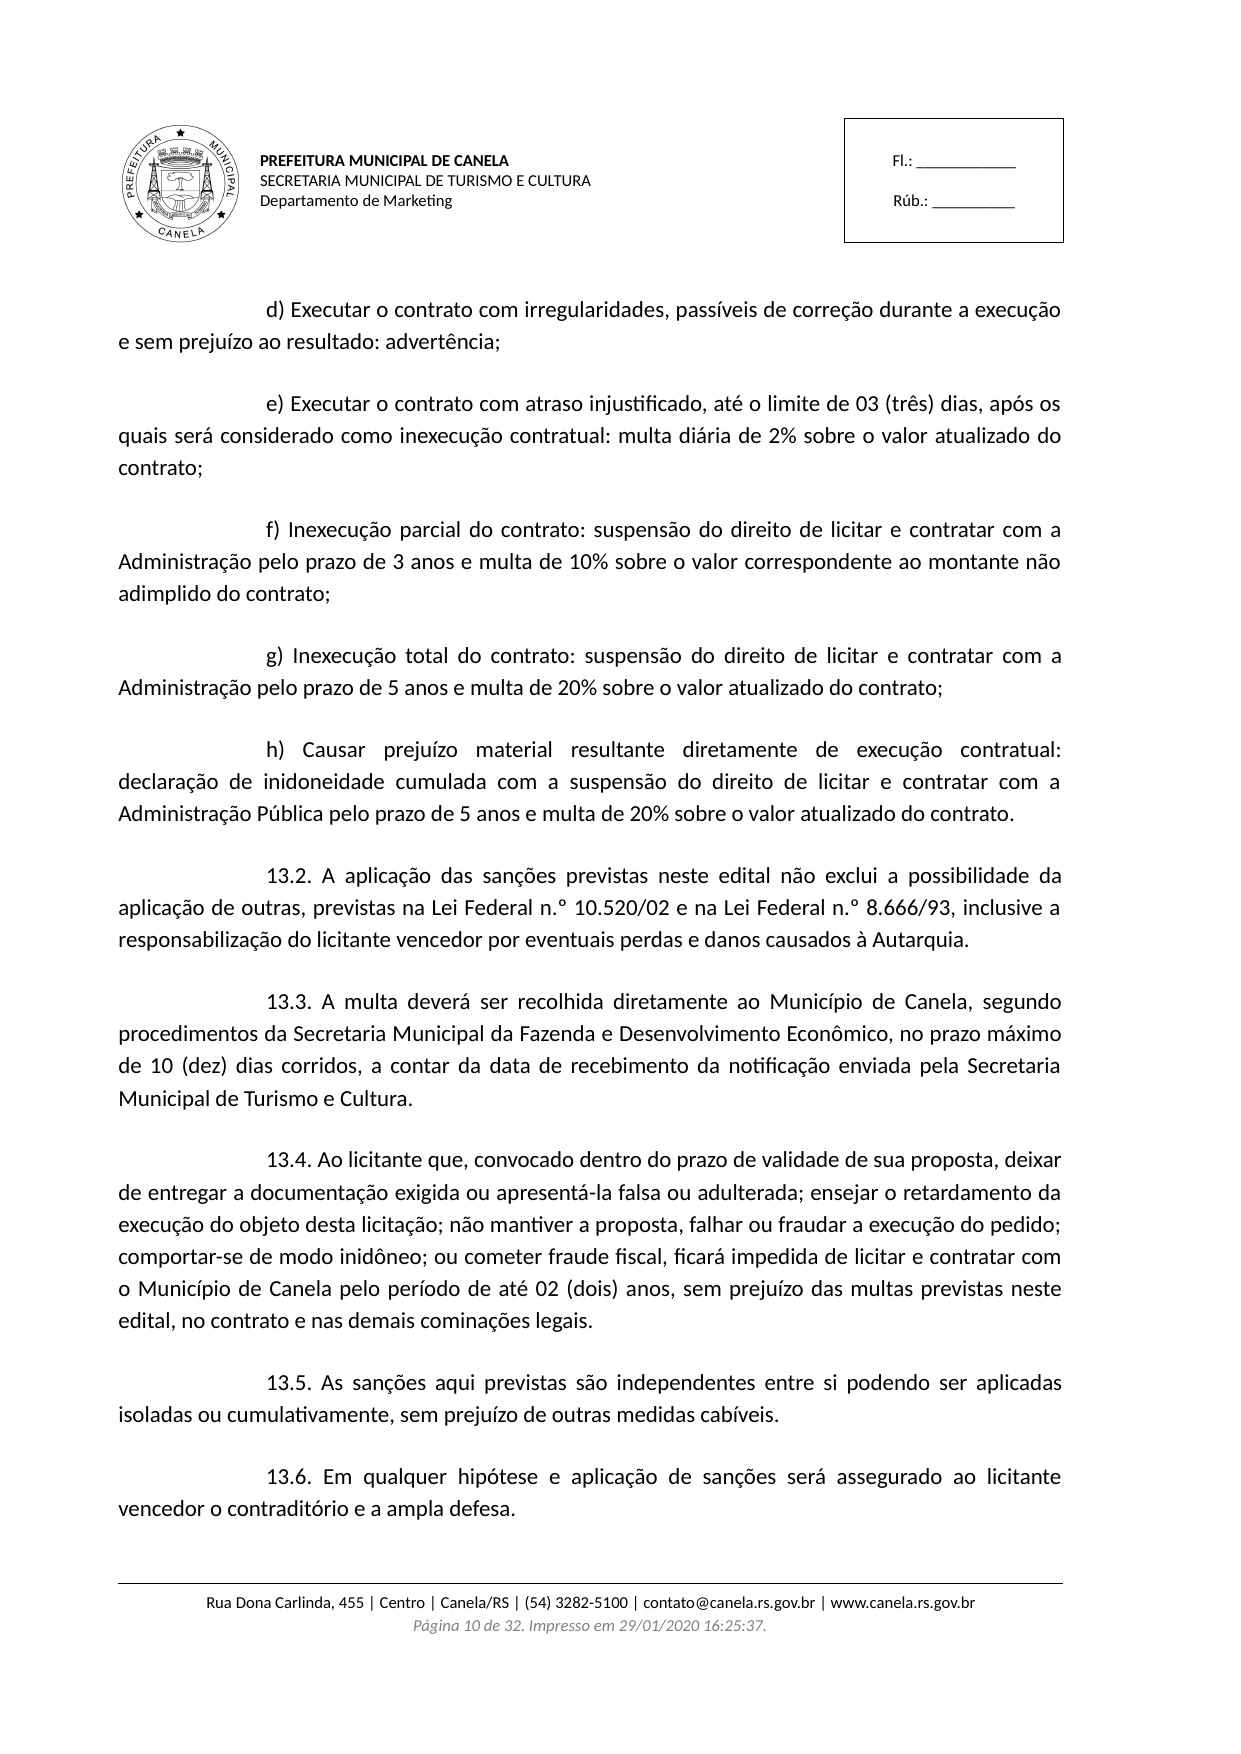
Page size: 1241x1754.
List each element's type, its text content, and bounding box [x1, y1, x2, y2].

text d) Executar o contrato com irregularidades, passíveis de correção durante a execução e sem prejuízo ao resultado: advertência; [118, 295, 1063, 356]
text e) Executar o contrato com atraso injustificado, até o limite de 03 (três) dias, após os quais será considerado como inexecução contratual: multa diária de 2% sobre o valor atualizado do contrato; [118, 389, 1063, 482]
text 13.4. Ao licitante que, convocado dentro do prazo de validade de sua proposta, deixar de entregar a documentação exigida ou apresentá-la falsa ou adulterada; ensejar o retardamento da execução do objeto desta licitação; não mantiver a proposta, falhar ou fraudar a execução do pedido; comportar-se de modo inidôneo; ou cometer fraude fiscal, ficará impedida de licitar e contratar com o Município de Canela pelo período de até 02 (dois) anos, sem prejuízo das multas previstas neste edital, no contrato e nas demais cominações legais. [118, 1145, 1063, 1334]
text 13.5. As sanções aqui previstas são independentes entre si podendo ser aplicadas isoladas ou cumulativamente, sem prejuízo de outras medidas cabíveis. [118, 1368, 1063, 1428]
text f) Inexecução parcial do contrato: suspensão do direito de licitar e contratar com a Administração pelo prazo de 3 anos e multa de 10% sobre o valor correspondente ao montante não adimplido do contrato; [118, 515, 1063, 608]
text 13.6. Em qualquer hipótese e aplicação de sanções será assegurado ao licitante vencedor o contraditório e a ampla defesa. [118, 1462, 1063, 1522]
text 13.3. A multa deverá ser recolhida diretamente ao Município de Canela, segundo procedimentos da Secretaria Municipal da Fazenda e Desenvolvimento Econômico, no prazo máximo de 10 (dez) dias corridos, a contar da data de recebimento da notificação enviada pela Secretaria Municipal de Turismo e Cultura. [118, 987, 1063, 1112]
picture [121, 125, 240, 243]
text 13.2. A aplicação das sanções previstas neste edital não exclui a possibilidade da aplicação de outras, previstas na Lei Federal n.º 10.520/02 e na Lei Federal n.º 8.666/93, inclusive a responsabilização do licitante vencedor por eventuais perdas e danos causados à Autarquia. [118, 861, 1063, 953]
text h) Causar prejuízo material resultante diretamente de execução contratual: declaração de inidoneidade cumulada com a suspensão do direito de licitar e contratar com a Administração Pública pelo prazo de 5 anos e multa de 20% sobre o valor atualizado do contrato. [118, 735, 1063, 827]
text g) Inexecução total do contrato: suspensão do direito de licitar e contratar com a Administração pelo prazo de 5 anos e multa de 20% sobre o valor atualizado do contrato; [118, 641, 1063, 701]
